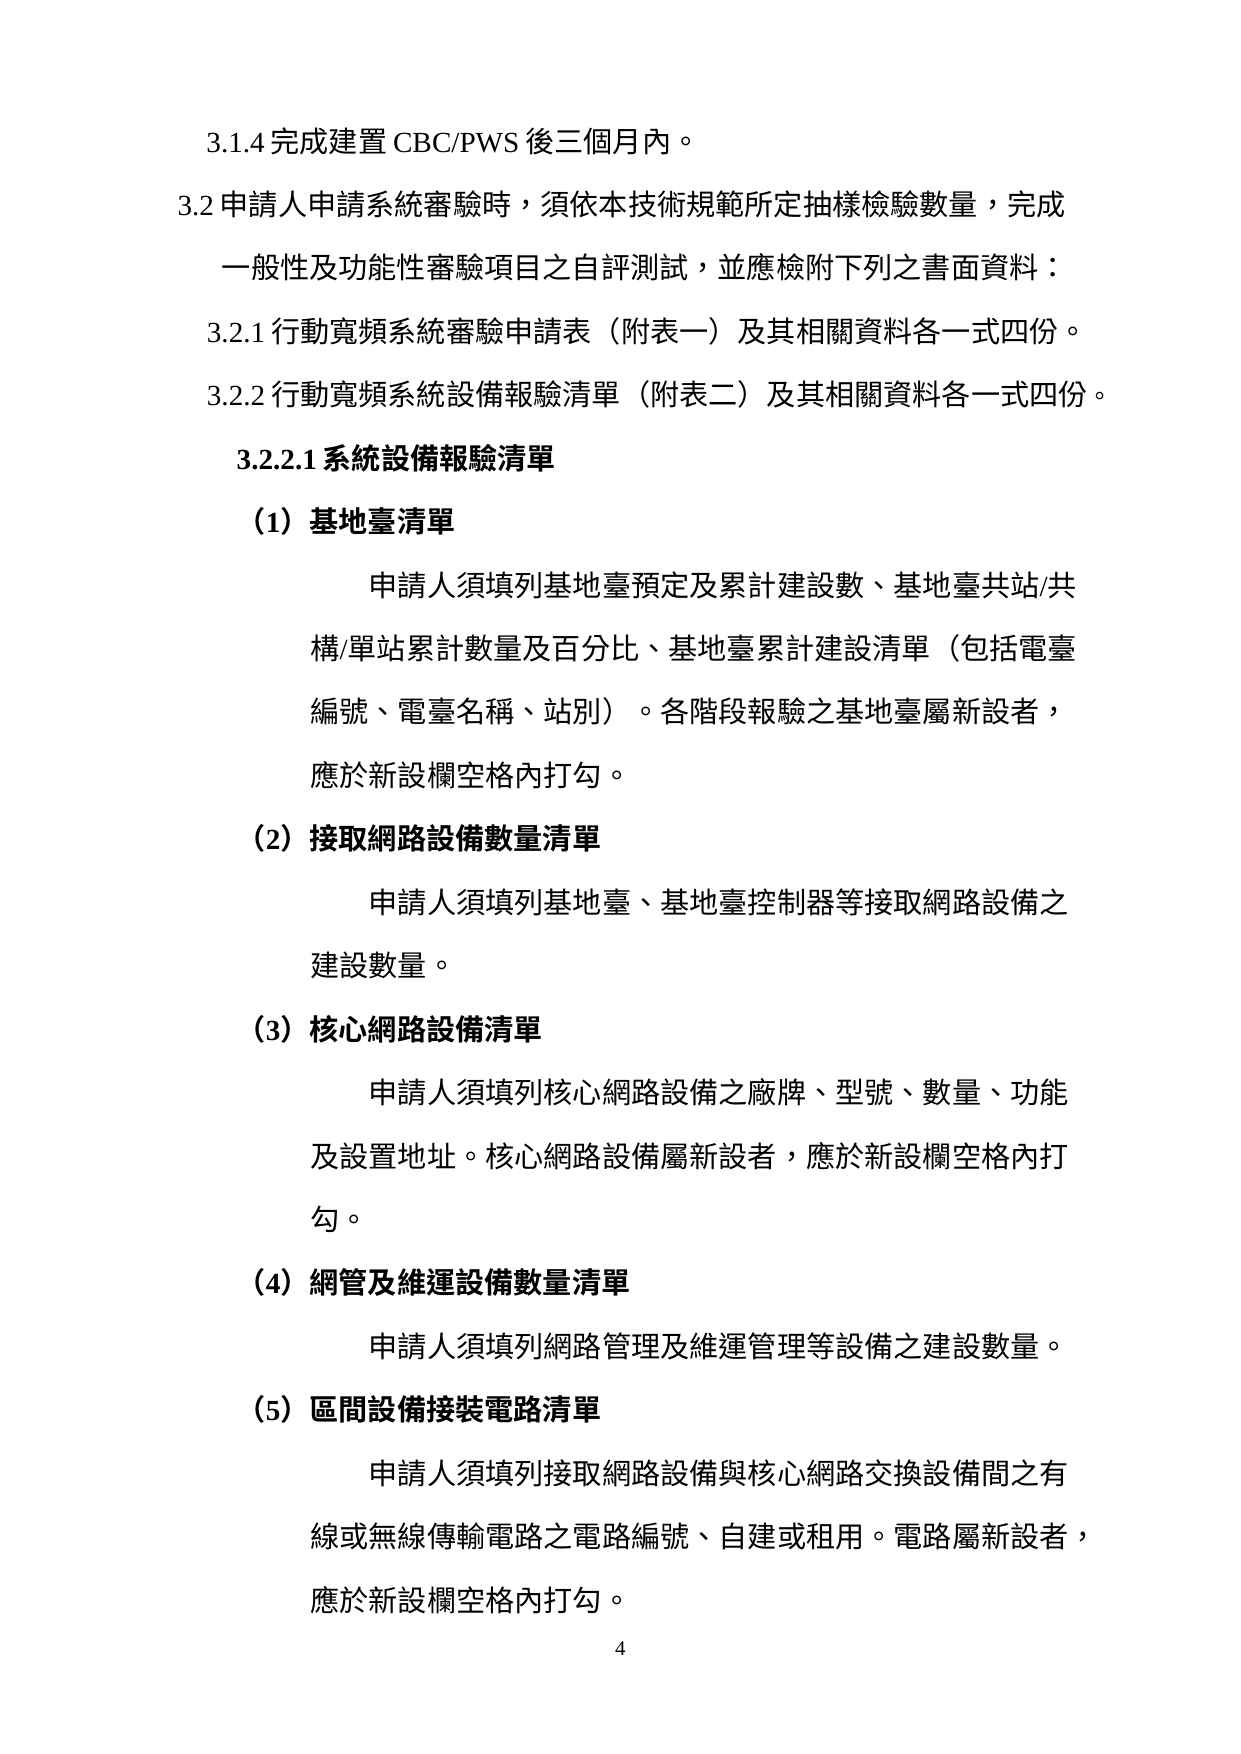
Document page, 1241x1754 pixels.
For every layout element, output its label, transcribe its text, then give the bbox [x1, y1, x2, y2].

text 申請人須填列接取網路設備與核心網路交換設備間之有線或無線傳輸電路之電路編號、自建或租用。電路屬新設者，應於新設欄空格內打勾。 [310, 1450, 1092, 1619]
text 3.1.4完成建置CBC/PWS後三個月內。 [206, 118, 1092, 160]
text （5）區間設備接裝電路清單 [236, 1387, 1092, 1429]
text 3.2.2.1系統設備報驗清單 [236, 435, 1092, 478]
text （3）核心網路設備清單 [236, 1006, 1092, 1048]
text 申請人須填列網路管理及維運管理等設備之建設數量。 [310, 1323, 1092, 1366]
text 申請人須填列基地臺、基地臺控制器等接取網路設備之建設數量。 [310, 879, 1092, 985]
text 申請人須填列基地臺預定及累計建設數、基地臺共站/共構/單站累計數量及百分比、基地臺累計建設清單（包括電臺編號、電臺名稱、站別）。各階段報驗之基地臺屬新設者，應於新設欄空格內打勾。 [310, 562, 1092, 795]
text （4）網管及維運設備數量清單 [236, 1260, 1092, 1302]
text （2）接取網路設備數量清單 [236, 816, 1092, 858]
text （1）基地臺清單 [236, 499, 1092, 541]
text 3.2.2行動寬頻系統設備報驗清單（附表二）及其相關資料各一式四份。 [207, 372, 1092, 414]
text 申請人須填列核心網路設備之廠牌、型號、數量、功能及設置地址。核心網路設備屬新設者，應於新設欄空格內打勾。 [310, 1070, 1092, 1239]
text 3.2申請人申請系統審驗時，須依本技術規範所定抽樣檢驗數量，完成一般性及功能性審驗項目之自評測試，並應檢附下列之書面資料： [177, 182, 1092, 287]
text 3.2.1行動寬頻系統審驗申請表（附表一）及其相關資料各一式四份。 [207, 308, 1092, 351]
